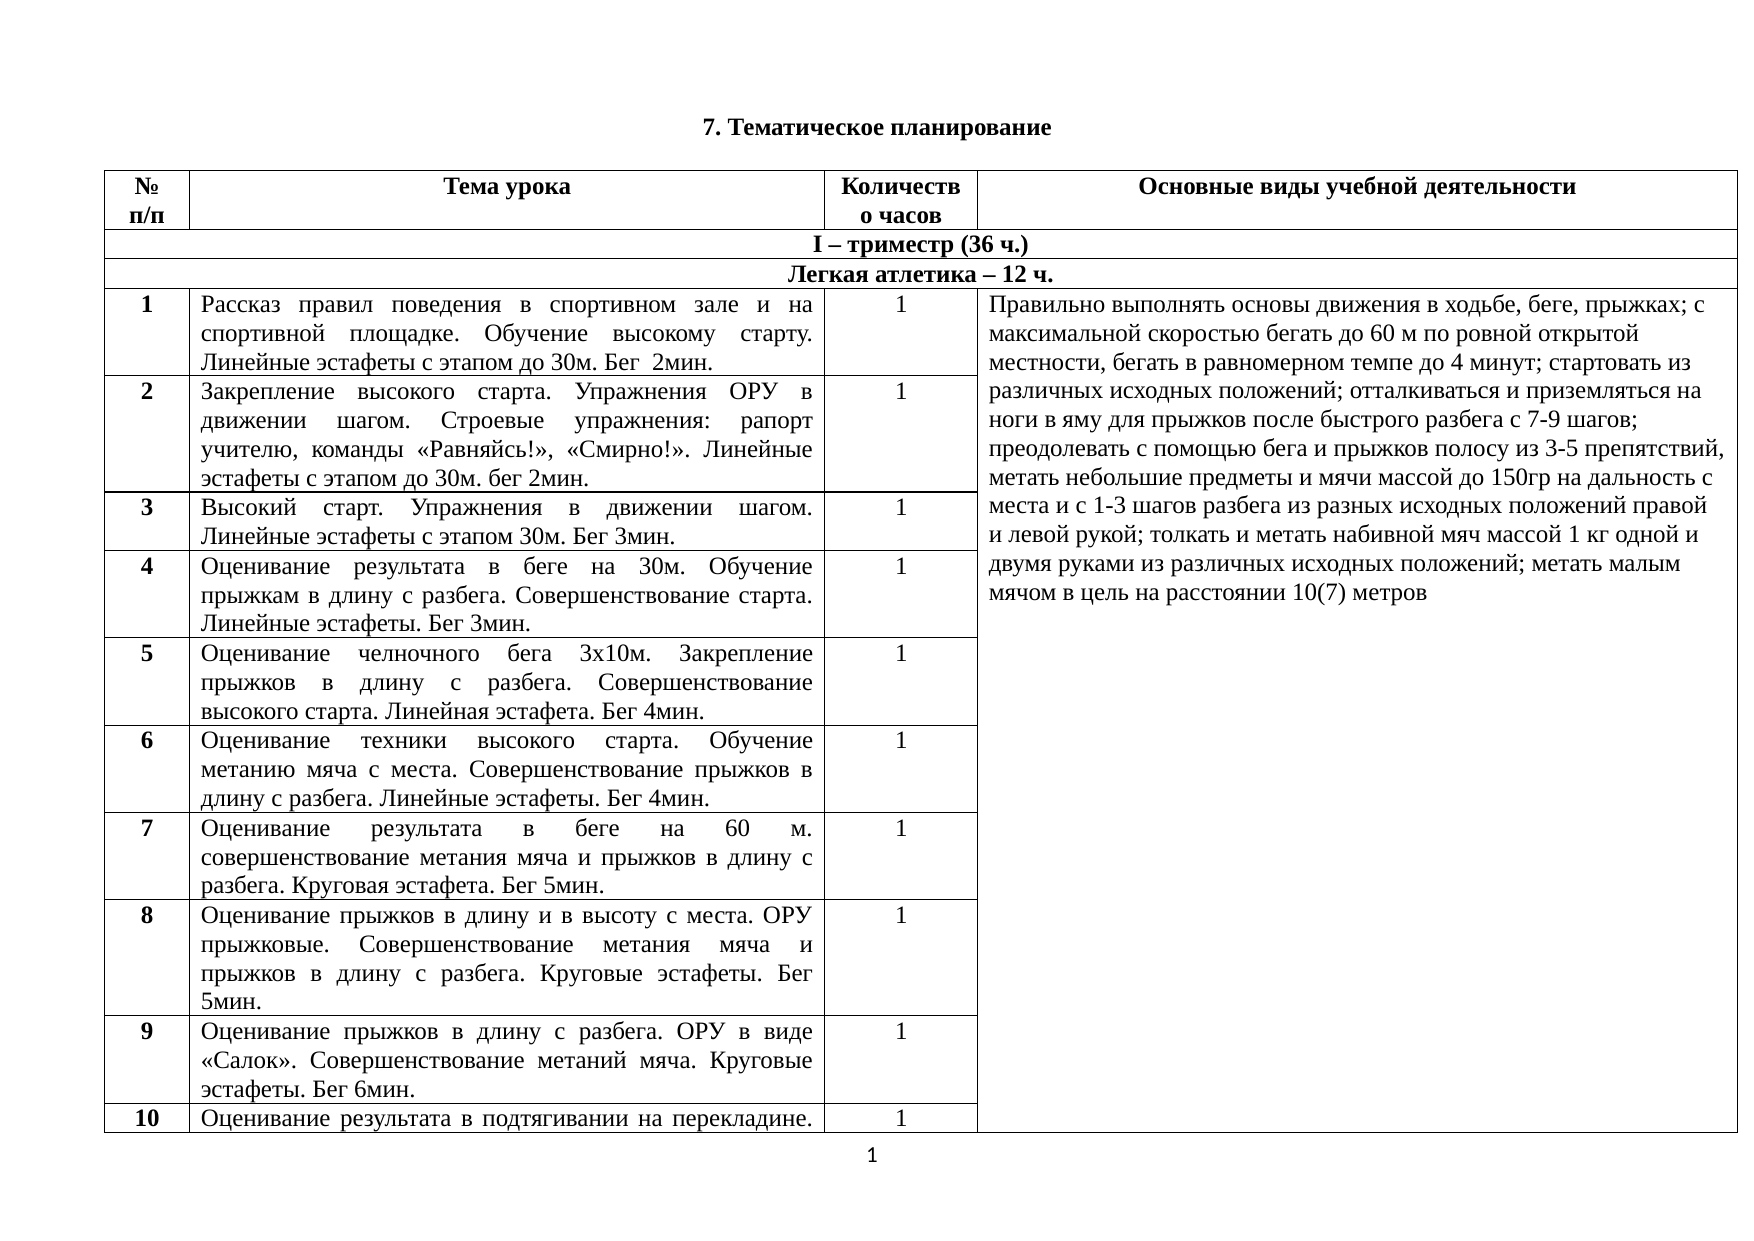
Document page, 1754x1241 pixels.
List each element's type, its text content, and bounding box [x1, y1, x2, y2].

table_cell 1 [825, 726, 977, 812]
table_cell 1 [825, 551, 977, 637]
table_cell Оценивание результата в подтягивании на перекладине. [190, 1104, 824, 1132]
table_cell 9 [105, 1016, 189, 1102]
table_cell 4 [105, 551, 189, 637]
table_cell 1 [825, 813, 977, 899]
table_cell Легкая атлетика – 12 ч. [105, 259, 1737, 288]
table_cell Оценивание прыжков в длину с разбега. ОРУ в виде «Салок». Совершенствование метаний мяча. Круговые эстафеты. Бег 6мин. [190, 1016, 824, 1102]
table_cell Оценивание результата в беге на 60 м. совершенствование метания мяча и прыжков в длину с разбега. Круговая эстафета. Бег 5мин. [190, 813, 824, 899]
table_cell 5 [105, 638, 189, 724]
table_header Количество часов [825, 171, 977, 228]
table_cell Высокий старт. Упражнения в движении шагом. Линейные эстафеты с этапом 30м. Бег 3мин. [190, 493, 824, 550]
table_cell Оценивание результата в беге на 30м. Обучение прыжкам в длину с разбега. Совершенствование старта. Линейные эстафеты. Бег 3мин. [190, 551, 824, 637]
table_cell 1 [825, 638, 977, 724]
table_cell 1 [825, 900, 977, 1015]
table_cell Оценивание прыжков в длину и в высоту с места. ОРУ прыжковые. Совершенствование метания мяча и прыжков в длину с разбега. Круговые эстафеты. Бег 5мин. [190, 900, 824, 1015]
table_cell Рассказ правил поведения в спортивном зале и на спортивной площадке. Обучение высокому старту. Линейные эстафеты с этапом до 30м. Бег 2мин. [190, 289, 824, 375]
table_header Основные виды учебной деятельности [978, 171, 1737, 228]
table_cell 1 [825, 289, 977, 375]
table_cell Оценивание техники высокого старта. Обучение метанию мяча с места. Совершенствование прыжков в длину с разбега. Линейные эстафеты. Бег 4мин. [190, 726, 824, 812]
table_cell 1 [825, 1016, 977, 1102]
table_cell 1 [105, 289, 189, 375]
table_header Тема урока [190, 171, 824, 228]
table_cell 3 [105, 493, 189, 550]
table_cell I – триместр (36 ч.) [105, 230, 1737, 258]
table_cell Закрепление высокого старта. Упражнения ОРУ в движении шагом. Строевые упражнения: рапорт учителю, команды «Равняйсь!», «Смирно!». Линейные эстафеты с этапом до 30м. бег 2мин. [190, 376, 824, 491]
table_cell 6 [105, 726, 189, 812]
table_cell Правильно выполнять основы движения в ходьбе, беге, прыжках; с максимальной скоростью бегать до 60 м по ровной открытой местности, бегать в равномерном темпе до 4 минут; стартовать из различных исходных положений; отталкиваться и приземляться на ноги в яму для прыжков после быстрого разбега с 7-9 шагов; преодолевать с помощью бега и прыжков полосу из 3-5 препятствий, метать небольшие предметы и мячи массой до 150гр на дальность с места и с 1-3 шагов разбега из разных исходных положений правой и левой рукой; толкать и метать набивной мяч массой 1 кг одной и двумя руками из различных исходных положений; метать малым мячом в цель на расстоянии 10(7) метров [978, 289, 1737, 1132]
table_cell 8 [105, 900, 189, 1015]
table_cell 7 [105, 813, 189, 899]
table_cell 1 [825, 1104, 977, 1132]
table_cell 2 [105, 376, 189, 491]
table_header № п/п [105, 171, 189, 228]
table_cell 1 [825, 376, 977, 491]
table_cell Оценивание челночного бега 3х10м. Закрепление прыжков в длину с разбега. Совершенствование высокого старта. Линейная эстафета. Бег 4мин. [190, 638, 824, 724]
text 7. Тематическое планирование [118, 112, 1636, 141]
table_cell 1 [825, 493, 977, 550]
table_cell 10 [105, 1104, 189, 1132]
